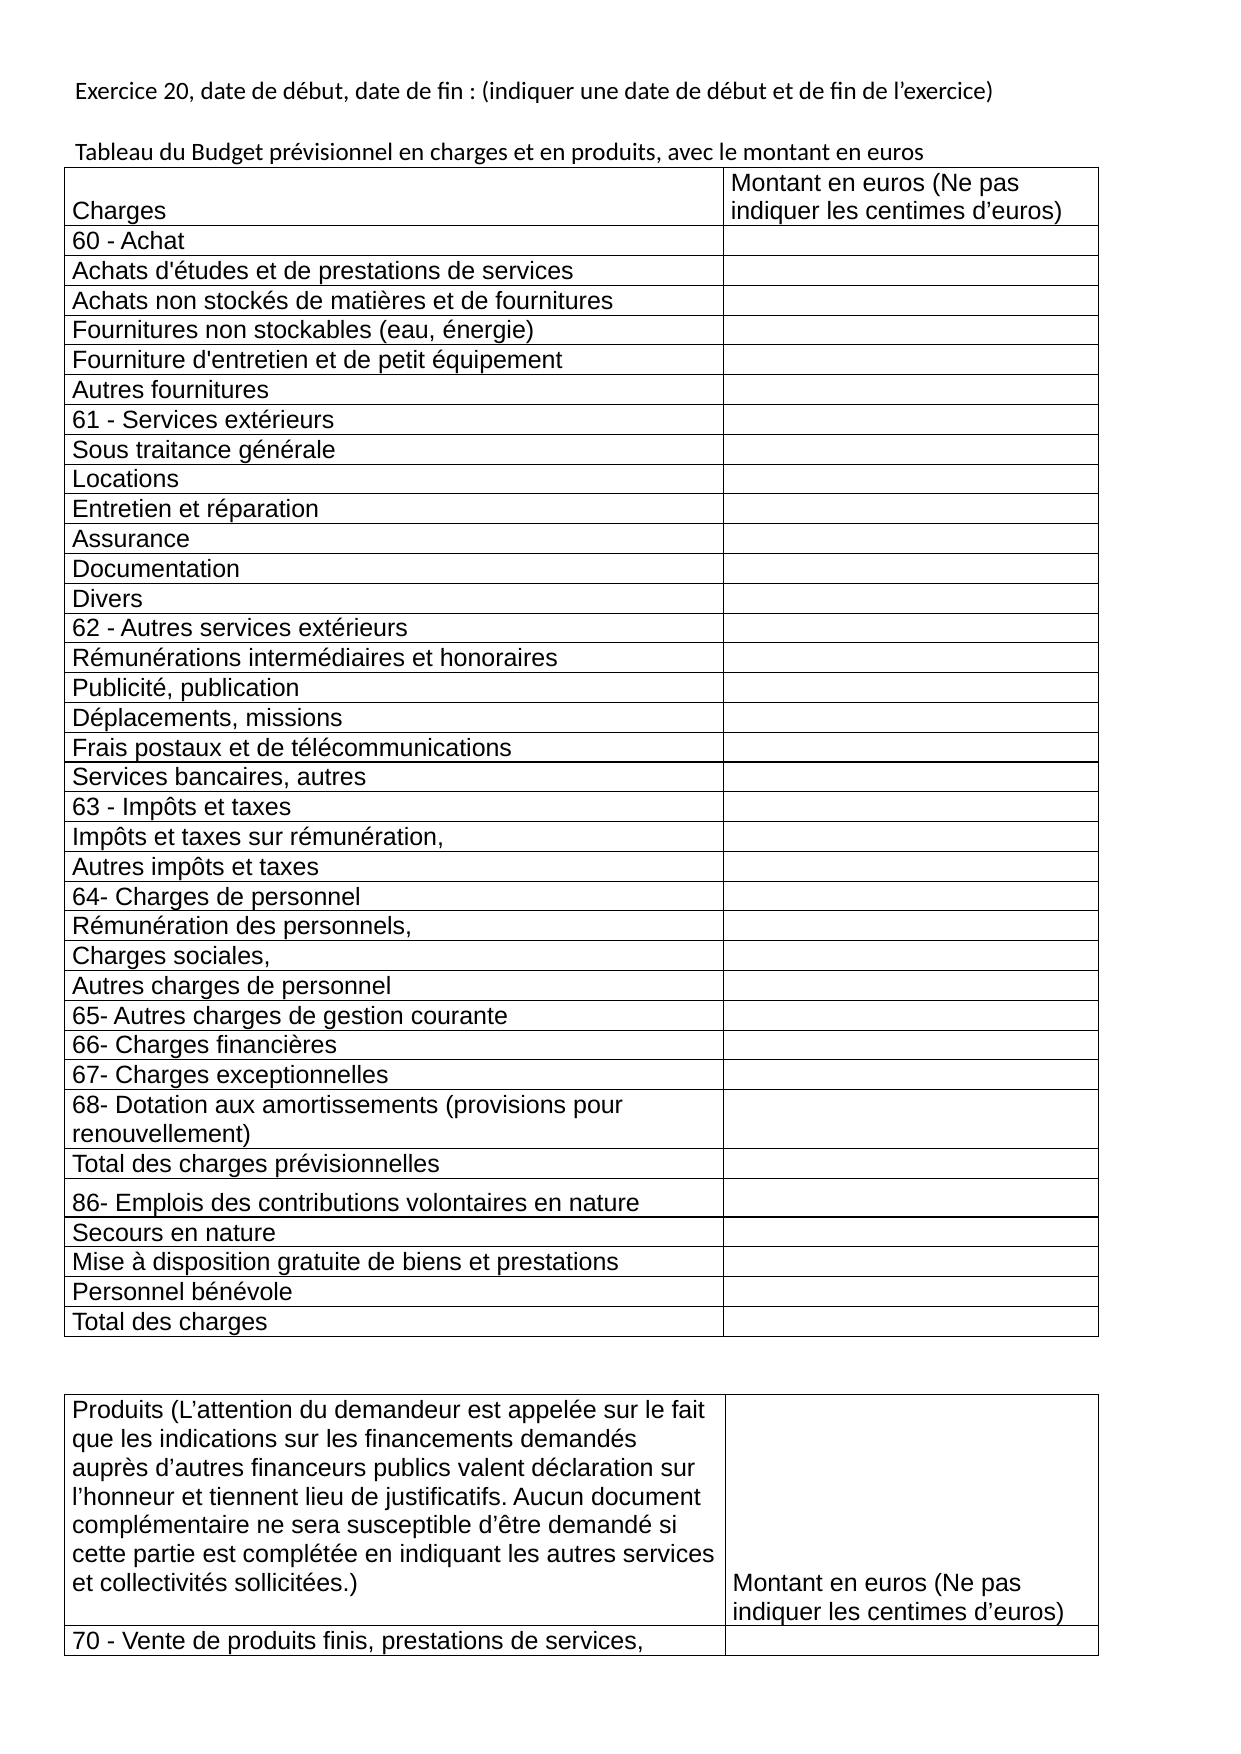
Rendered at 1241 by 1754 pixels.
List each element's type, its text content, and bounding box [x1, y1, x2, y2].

table_cell Publicité, publication [65, 673, 723, 702]
table_cell [724, 226, 1098, 255]
table_cell Sous traitance générale [65, 435, 723, 463]
table_cell [724, 1277, 1098, 1306]
table_cell [724, 1218, 1098, 1246]
table_cell 65- Autres charges de gestion courante [65, 1001, 723, 1029]
table_cell 61 - Services extérieurs [65, 405, 723, 434]
table_cell [724, 643, 1098, 672]
table_cell [724, 792, 1098, 821]
table_cell [724, 1060, 1098, 1089]
table_cell 67- Charges exceptionnelles [65, 1060, 723, 1089]
table_cell [724, 703, 1098, 732]
text Tableau du Budget prévisionnel en charges et en produits, avec le montant en euros [75, 136, 1165, 167]
table_cell [724, 1307, 1098, 1336]
table_cell Fourniture d'entretien et de petit équipement [65, 345, 723, 374]
table_cell [724, 852, 1098, 881]
table_cell [724, 941, 1098, 970]
table_cell Services bancaires, autres [65, 763, 723, 791]
table_cell Fournitures non stockables (eau, énergie) [65, 316, 723, 344]
table_header Produits (L’attention du demandeur est appelée sur le fait que les indications sur les financements demandés auprès d’autres financeurs publics valent déclaration sur l’honneur et tiennent lieu de justificatifs. Aucun document complémentaire ne sera susceptible d’être demandé si cette partie est complétée en indiquant les autres services et collectivités sollicitées.) [65, 1395, 725, 1625]
table_cell Assurance [65, 524, 723, 553]
table_cell [724, 1031, 1098, 1059]
table_header Montant en euros (Ne pas indiquer les centimes d’euros) [726, 1395, 1098, 1625]
table_cell [724, 1179, 1098, 1216]
table_cell [724, 494, 1098, 523]
table_cell [724, 1001, 1098, 1029]
table_cell Déplacements, missions [65, 703, 723, 732]
table_cell [726, 1626, 1098, 1655]
table_cell [724, 673, 1098, 702]
table_cell Personnel bénévole [65, 1277, 723, 1306]
table_cell Autres fournitures [65, 375, 723, 404]
table_cell Mise à disposition gratuite de biens et prestations [65, 1247, 723, 1276]
table_cell [724, 822, 1098, 851]
table_cell [724, 465, 1098, 493]
table_cell 68- Dotation aux amortissements (provisions pour renouvellement) [65, 1090, 723, 1148]
table_cell [724, 614, 1098, 642]
table_cell Autres impôts et taxes [65, 852, 723, 881]
table_cell Charges sociales, [65, 941, 723, 970]
table_cell [724, 375, 1098, 404]
table_cell [724, 882, 1098, 910]
table_cell [724, 733, 1098, 761]
table_cell 66- Charges financières [65, 1031, 723, 1059]
table_cell 60 - Achat [65, 226, 723, 255]
table_cell Rémunération des personnels, [65, 911, 723, 940]
table_cell Impôts et taxes sur rémunération, [65, 822, 723, 851]
table_cell Documentation [65, 554, 723, 583]
table_cell [724, 256, 1098, 285]
table_cell [724, 911, 1098, 940]
table_cell [724, 435, 1098, 463]
table_cell [724, 1247, 1098, 1276]
table_cell [724, 405, 1098, 434]
table_cell [724, 286, 1098, 314]
table_cell 62 - Autres services extérieurs [65, 614, 723, 642]
table_header Montant en euros (Ne pas indiquer les centimes d’euros) [724, 168, 1098, 225]
table_cell [724, 524, 1098, 553]
table_cell Total des charges prévisionnelles [65, 1149, 723, 1177]
table_cell Secours en nature [65, 1218, 723, 1246]
table_cell 63 - Impôts et taxes [65, 792, 723, 821]
table_cell [724, 345, 1098, 374]
table_cell [724, 554, 1098, 583]
table_cell Total des charges [65, 1307, 723, 1336]
table_cell Entretien et réparation [65, 494, 723, 523]
table_cell 70 - Vente de produits finis, prestations de services, [65, 1626, 725, 1655]
table_cell Autres charges de personnel [65, 971, 723, 1000]
table_cell Achats non stockés de matières et de fournitures [65, 286, 723, 314]
table_header Charges [65, 168, 723, 225]
text Exercice 20, date de début, date de fin : (indiquer une date de début et de fin de l’exercice) [75, 75, 1165, 106]
table_cell [724, 316, 1098, 344]
table_cell [724, 971, 1098, 1000]
table_cell [724, 584, 1098, 612]
table_cell Locations [65, 465, 723, 493]
table_cell [724, 763, 1098, 791]
table_cell [724, 1149, 1098, 1177]
table_cell Rémunérations intermédiaires et honoraires [65, 643, 723, 672]
table_cell Frais postaux et de télécommunications [65, 733, 723, 761]
table_cell 64- Charges de personnel [65, 882, 723, 910]
table_cell 86- Emplois des contributions volontaires en nature [65, 1179, 723, 1216]
table_cell Achats d'études et de prestations de services [65, 256, 723, 285]
table_cell [724, 1090, 1098, 1148]
table_cell Divers [65, 584, 723, 612]
